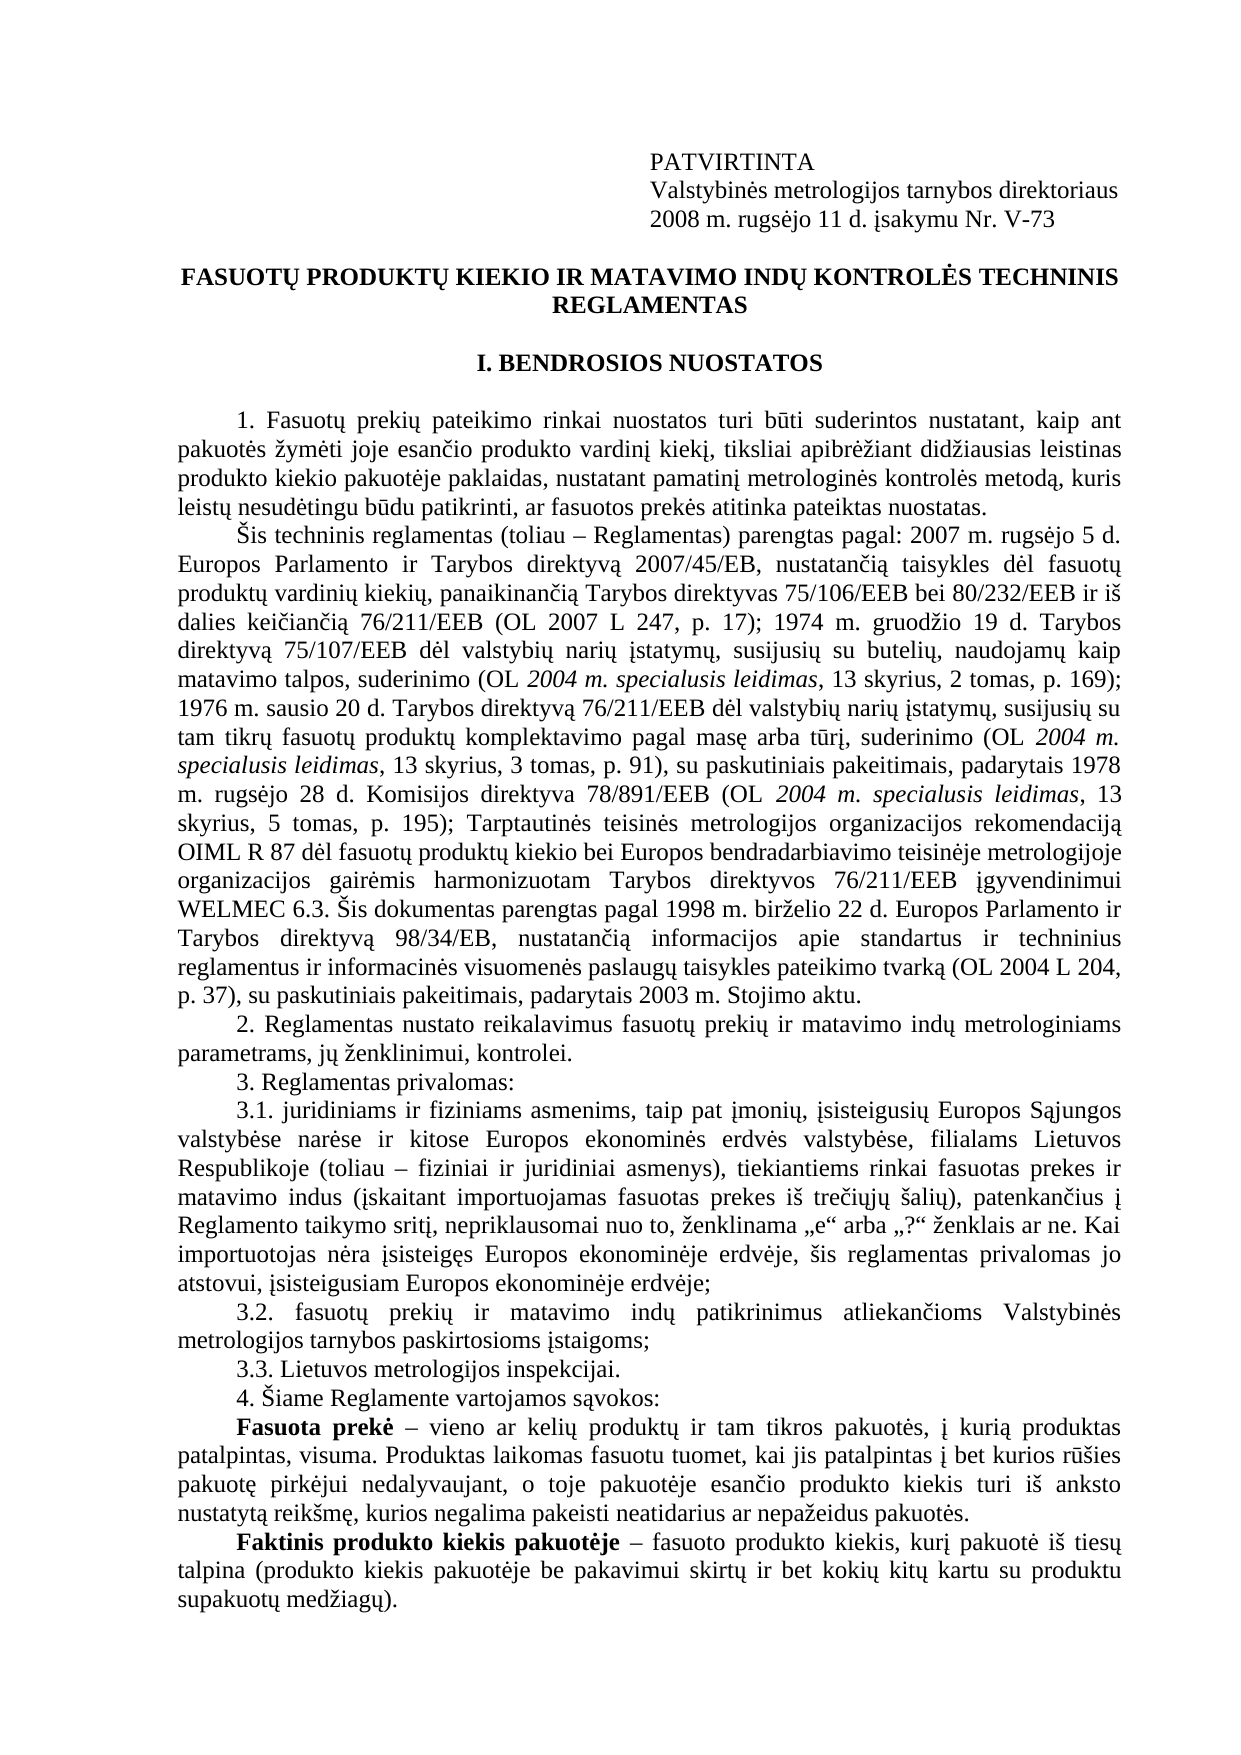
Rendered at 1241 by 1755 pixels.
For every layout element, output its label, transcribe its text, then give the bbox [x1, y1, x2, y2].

text Faktinis produkto kiekis pakuotėje – fasuoto produkto kiekis, kurį pakuotė iš tiesų talpina (produkto kiekis pakuotėje be pakavimui skirtų ir bet kokių kitų kartu su produktu supakuotų medžiagų). [177, 1527, 1122, 1613]
text 3.1. juridiniams ir fiziniams asmenims, taip pat įmonių, įsisteigusių Europos Sąjungos valstybėse narėse ir kitose Europos ekonominės erdvės valstybėse, filialams Lietuvos Respublikoje (toliau – fiziniai ir juridiniai asmenys), tiekiantiems rinkai fasuotas prekes ir matavimo indus (įskaitant importuojamas fasuotas prekes iš trečiųjų šalių), patenkančius į Reglamento taikymo sritį, nepriklausomai nuo to, ženklinama „e“ arba „?“ ženklais ar ne. Kai importuotojas nėra įsisteigęs Europos ekonominėje erdvėje, šis reglamentas privalomas jo atstovui, įsisteigusiam Europos ekonominėje erdvėje; [177, 1096, 1122, 1297]
text 2. Reglamentas nustato reikalavimus fasuotų prekių ir matavimo indų metrologiniams parametrams, jų ženklinimui, kontrolei. [177, 1009, 1122, 1067]
text Šis techninis reglamentas (toliau – Reglamentas) parengtas pagal: 2007 m. rugsėjo 5 d. Europos Parlamento ir Tarybos direktyvą 2007/45/EB, nustatančią taisykles dėl fasuotų produktų vardinių kiekių, panaikinančią Tarybos direktyvas 75/106/EEB bei 80/232/EEB ir iš dalies keičiančią 76/211/EEB (OL 2007 L 247, p. 17); 1974 m. gruodžio 19 d. Tarybos direktyvą 75/107/EEB dėl valstybių narių įstatymų, susijusių su butelių, naudojamų kaip matavimo talpos, suderinimo (OL 2004 m. specialusis leidimas, 13 skyrius, 2 tomas, p. 169); 1976 m. sausio 20 d. Tarybos direktyvą 76/211/EEB dėl valstybių narių įstatymų, susijusių su tam tikrų fasuotų produktų komplektavimo pagal masę arba tūrį, suderinimo (OL 2004 m. specialusis leidimas, 13 skyrius, 3 tomas, p. 91), su paskutiniais pakeitimais, padarytais 1978 m. rugsėjo 28 d. Komisijos direktyva 78/891/EEB (OL 2004 m. specialusis leidimas, 13 skyrius, 5 tomas, p. 195); Tarptautinės teisinės metrologijos organizacijos rekomendaciją OIML R 87 dėl fasuotų produktų kiekio bei Europos bendradarbiavimo teisinėje metrologijoje organizacijos gairėmis harmonizuotam Tarybos direktyvos 76/211/EEB įgyvendinimui WELMEC 6.3. Šis dokumentas parengtas pagal 1998 m. birželio 22 d. Europos Parlamento ir Tarybos direktyvą 98/34/EB, nustatančią informacijos apie standartus ir techninius reglamentus ir informacinės visuomenės paslaugų taisykles pateikimo tvarką (OL 2004 L 204, p. 37), su paskutiniais pakeitimais, padarytais 2003 m. Stojimo aktu. [177, 521, 1122, 1009]
text Valstybinės metrologijos tarnybos direktoriaus 2008 m. rugsėjo 11 d. įsakymu Nr. V-73 [649, 176, 1122, 233]
text 3.3. Lietuvos metrologijos inspekcijai. [177, 1354, 1122, 1383]
text 3. Reglamentas privalomas: [177, 1067, 1122, 1096]
text 4. Šiame Reglamente vartojamos sąvokos: [177, 1383, 1122, 1412]
text Fasuota prekė – vieno ar kelių produktų ir tam tikros pakuotės, į kurią produktas patalpintas, visuma. Produktas laikomas fasuotu tuomet, kai jis patalpintas į bet kurios rūšies pakuotę pirkėjui nedalyvaujant, o toje pakuotėje esančio produkto kiekis turi iš anksto nustatytą reikšmę, kurios negalima pakeisti neatidarius ar nepažeidus pakuotės. [177, 1412, 1122, 1527]
text PATVIRTINTA [649, 147, 1122, 176]
text FASUOTŲ PRODUKTŲ KIEKIO IR MATAVIMO INDŲ KONTROLĖS TECHNINIS REGLAMENTAS [177, 262, 1122, 319]
text 3.2. fasuotų prekių ir matavimo indų patikrinimus atliekančioms Valstybinės metrologijos tarnybos paskirtosioms įstaigoms; [177, 1297, 1122, 1354]
text I. BENDROSIOS NUOSTATOS [177, 348, 1122, 377]
text 1. Fasuotų prekių pateikimo rinkai nuostatos turi būti suderintos nustatant, kaip ant pakuotės žymėti joje esančio produkto vardinį kiekį, tiksliai apibrėžiant didžiausias leistinas produkto kiekio pakuotėje paklaidas, nustatant pamatinį metrologinės kontrolės metodą, kuris leistų nesudėtingu būdu patikrinti, ar fasuotos prekės atitinka pateiktas nuostatas. [177, 406, 1122, 521]
